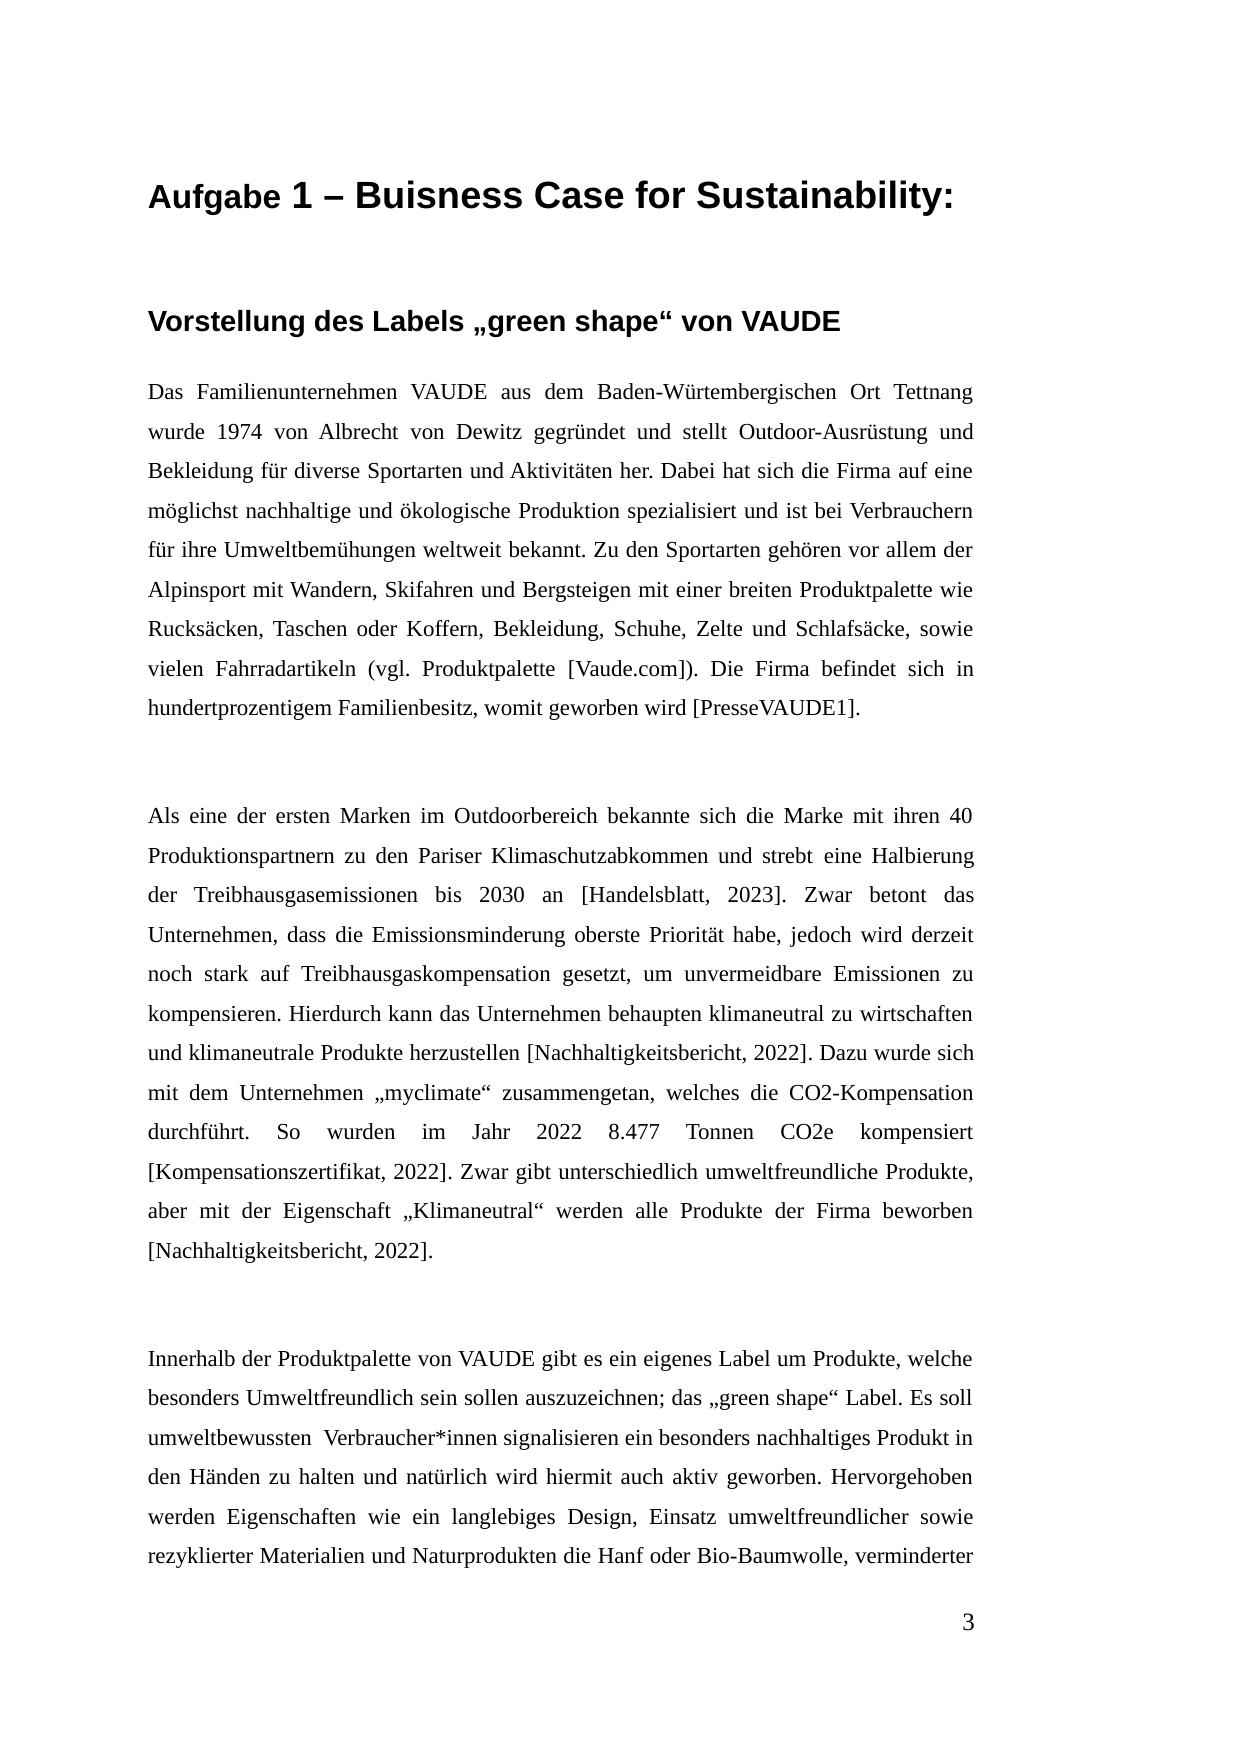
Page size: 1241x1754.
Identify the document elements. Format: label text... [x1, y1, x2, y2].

subtitle Aufgabe 1 – Buisness Case for Sustainability: [148, 173, 974, 216]
subtitle Vorstellung des Labels „green shape“ von VAUDE [148, 304, 974, 337]
text Innerhalb der Produktpalette von VAUDE gibt es ein eigenes Label um Produkte, welche besonders Umweltfreundlich sein sollen auszuzeichnen; das „green shape“ Label. Es soll umweltbewussten Verbraucher*innen signalisieren ein besonders nachhaltiges Produkt in den Händen zu halten und natürlich wird hiermit auch aktiv geworben. Hervorgehoben werden Eigenschaften wie ein langlebiges Design, Einsatz umweltfreundlicher sowie rezyklierter Materialien und Naturprodukten die Hanf oder Bio-Baumwolle, verminderter [148, 1345, 974, 1568]
text Das Familienunternehmen VAUDE aus dem Baden-Würtembergischen Ort Tettnang wurde 1974 von Albrecht von Dewitz gegründet und stellt Outdoor-Ausrüstung und Bekleidung für diverse Sportarten und Aktivitäten her. Dabei hat sich die Firma auf eine möglichst nachhaltige und ökologische Produktion spezialisiert und ist bei Verbrauchern für ihre Umweltbemühungen weltweit bekannt. Zu den Sportarten gehören vor allem der Alpinsport mit Wandern, Skifahren und Bergsteigen mit einer breiten Produktpalette wie Rucksäcken, Taschen oder Koffern, Bekleidung, Schuhe, Zelte und Schlafsäcke, sowie vielen Fahrradartikeln (vgl. Produktpalette [Vaude.com]). Die Firma befindet sich in hundertprozentigem Familienbesitz, womit geworben wird [PresseVAUDE1]. [148, 378, 974, 721]
text Als eine der ersten Marken im Outdoorbereich bekannte sich die Marke mit ihren 40 Produktionspartnern zu den Pariser Klimaschutzabkommen und strebt eine Halbierung der Treibhausgasemissionen bis 2030 an [Handelsblatt, 2023]. Zwar betont das Unternehmen, dass die Emissionsminderung oberste Priorität habe, jedoch wird derzeit noch stark auf Treibhausgaskompensation gesetzt, um unvermeidbare Emissionen zu kompensieren. Hierdurch kann das Unternehmen behaupten klimaneutral zu wirtschaften und klimaneutrale Produkte herzustellen [Nachhaltigkeitsbericht, 2022]. Dazu wurde sich mit dem Unternehmen „myclimate“ zusammengetan, welches die CO2-Kompensation durchführt. So wurden im Jahr 2022 8.477 Tonnen CO2e kompensiert [Kompensationszertifikat, 2022]. Zwar gibt unterschiedlich umweltfreundliche Produkte, aber mit der Eigenschaft „Klimaneutral“ werden alle Produkte der Firma beworben [Nachhaltigkeitsbericht, 2022]. [148, 802, 974, 1263]
